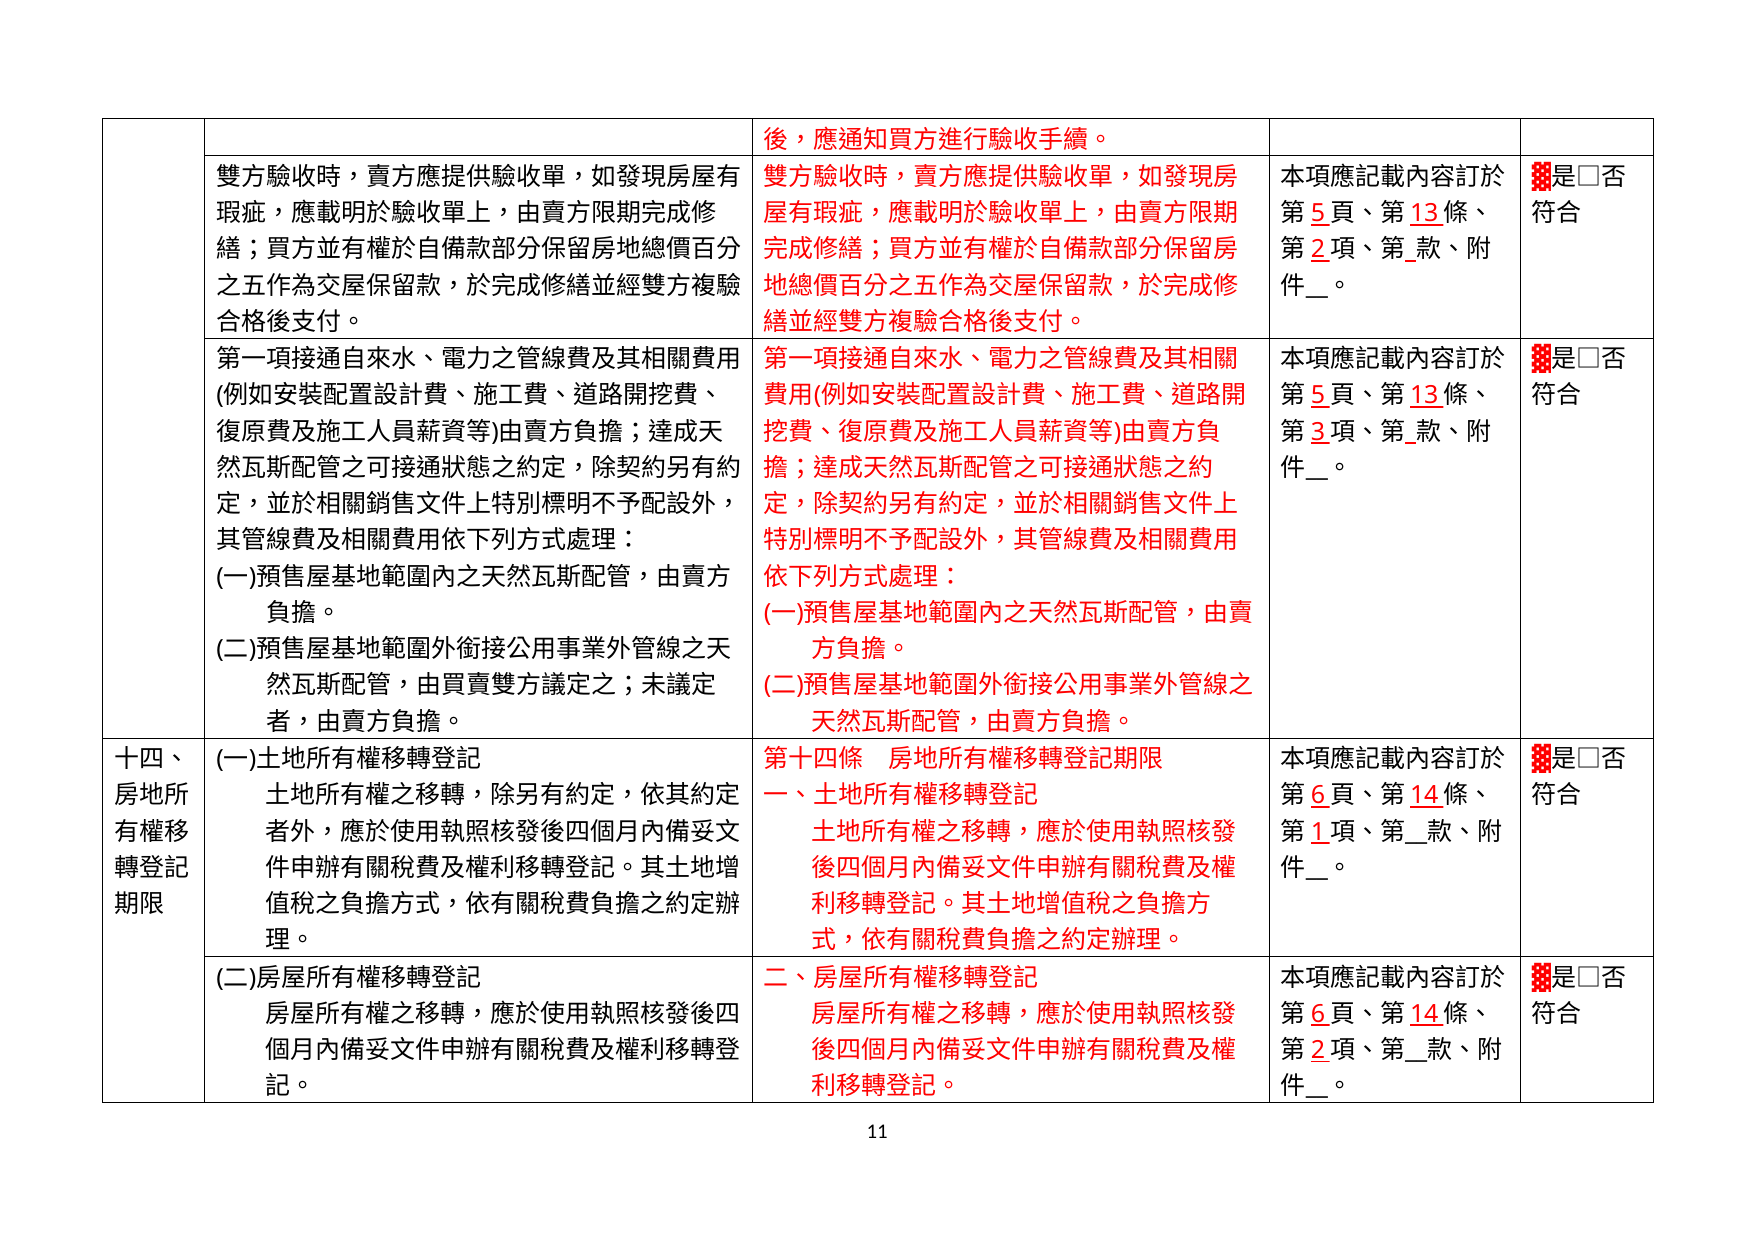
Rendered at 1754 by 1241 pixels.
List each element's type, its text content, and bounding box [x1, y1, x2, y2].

table_cell 後，應通知買方進行驗收手續。 [753, 119, 1269, 155]
table_cell [205, 119, 752, 155]
table_cell ▓是□否符合 [1521, 156, 1653, 338]
table_cell [1521, 119, 1653, 155]
table_cell 十四、房地所有權移轉登記期限 [103, 739, 204, 1102]
table_cell ▓是□否符合 [1521, 957, 1653, 1102]
table_cell 雙方驗收時，賣方應提供驗收單，如發現房屋有瑕疵，應載明於驗收單上，由賣方限期完成修繕；買方並有權於自備款部分保留房地總價百分之五作為交屋保留款，於完成修繕並經雙方複驗合格後支付。 [753, 156, 1269, 338]
table_cell (一)土地所有權移轉登記 土地所有權之移轉，除另有約定，依其約定者外，應於使用執照核發後四個月內備妥文件申辦有關稅費及權利移轉登記。其土地增值稅之負擔方式，依有關稅費負擔之約定辦理。 [205, 739, 752, 956]
table_cell 二、房屋所有權移轉登記 房屋所有權之移轉，應於使用執照核發後四個月內備妥文件申辦有關稅費及權利移轉登記。 [753, 957, 1269, 1102]
table_cell 第一項接通自來水、電力之管線費及其相關費用(例如安裝配置設計費、施工費、道路開挖費、復原費及施工人員薪資等)由賣方負擔；達成天然瓦斯配管之可接通狀態之約定，除契約另有約定，並於相關銷售文件上特別標明不予配設外，其管線費及相關費用依下列方式處理： (一)預售屋基地範圍內之天然瓦斯配管，由賣方負擔。 (二)預售屋基地範圍外銜接公用事業外管線之天然瓦斯配管，由賣方負擔。 [753, 339, 1269, 737]
table_cell 雙方驗收時，賣方應提供驗收單，如發現房屋有瑕疵，應載明於驗收單上，由賣方限期完成修繕；買方並有權於自備款部分保留房地總價百分之五作為交屋保留款，於完成修繕並經雙方複驗合格後支付。 [205, 156, 752, 338]
table_cell ▓是□否符合 [1521, 739, 1653, 956]
table_cell 本項應記載內容訂於第6頁、第14條、第2項、第__款、附件__。 [1270, 957, 1520, 1102]
table_cell [103, 119, 204, 737]
table_cell 本項應記載內容訂於第6頁、第14條、第1項、第__款、附件__。 [1270, 739, 1520, 956]
table_cell ▓是□否符合 [1521, 339, 1653, 737]
table_cell 第十四條 房地所有權移轉登記期限 一、土地所有權移轉登記 土地所有權之移轉，應於使用執照核發後四個月內備妥文件申辦有關稅費及權利移轉登記。其土地增值稅之負擔方式，依有關稅費負擔之約定辦理。 [753, 739, 1269, 956]
table_cell 第一項接通自來水、電力之管線費及其相關費用(例如安裝配置設計費、施工費、道路開挖費、復原費及施工人員薪資等)由賣方負擔；達成天然瓦斯配管之可接通狀態之約定，除契約另有約定，並於相關銷售文件上特別標明不予配設外，其管線費及相關費用依下列方式處理： (一)預售屋基地範圍內之天然瓦斯配管，由賣方負擔。 (二)預售屋基地範圍外銜接公用事業外管線之天然瓦斯配管，由買賣雙方議定之；未議定者，由賣方負擔。 [205, 339, 752, 737]
table_cell 本項應記載內容訂於第5頁、第13條、第3項、第 款、附件__。 [1270, 339, 1520, 737]
table_cell 本項應記載內容訂於第5頁、第13條、第2項、第 款、附件__。 [1270, 156, 1520, 338]
table_cell [1270, 119, 1520, 155]
table_cell (二)房屋所有權移轉登記 房屋所有權之移轉，應於使用執照核發後四個月內備妥文件申辦有關稅費及權利移轉登記。 [205, 957, 752, 1102]
